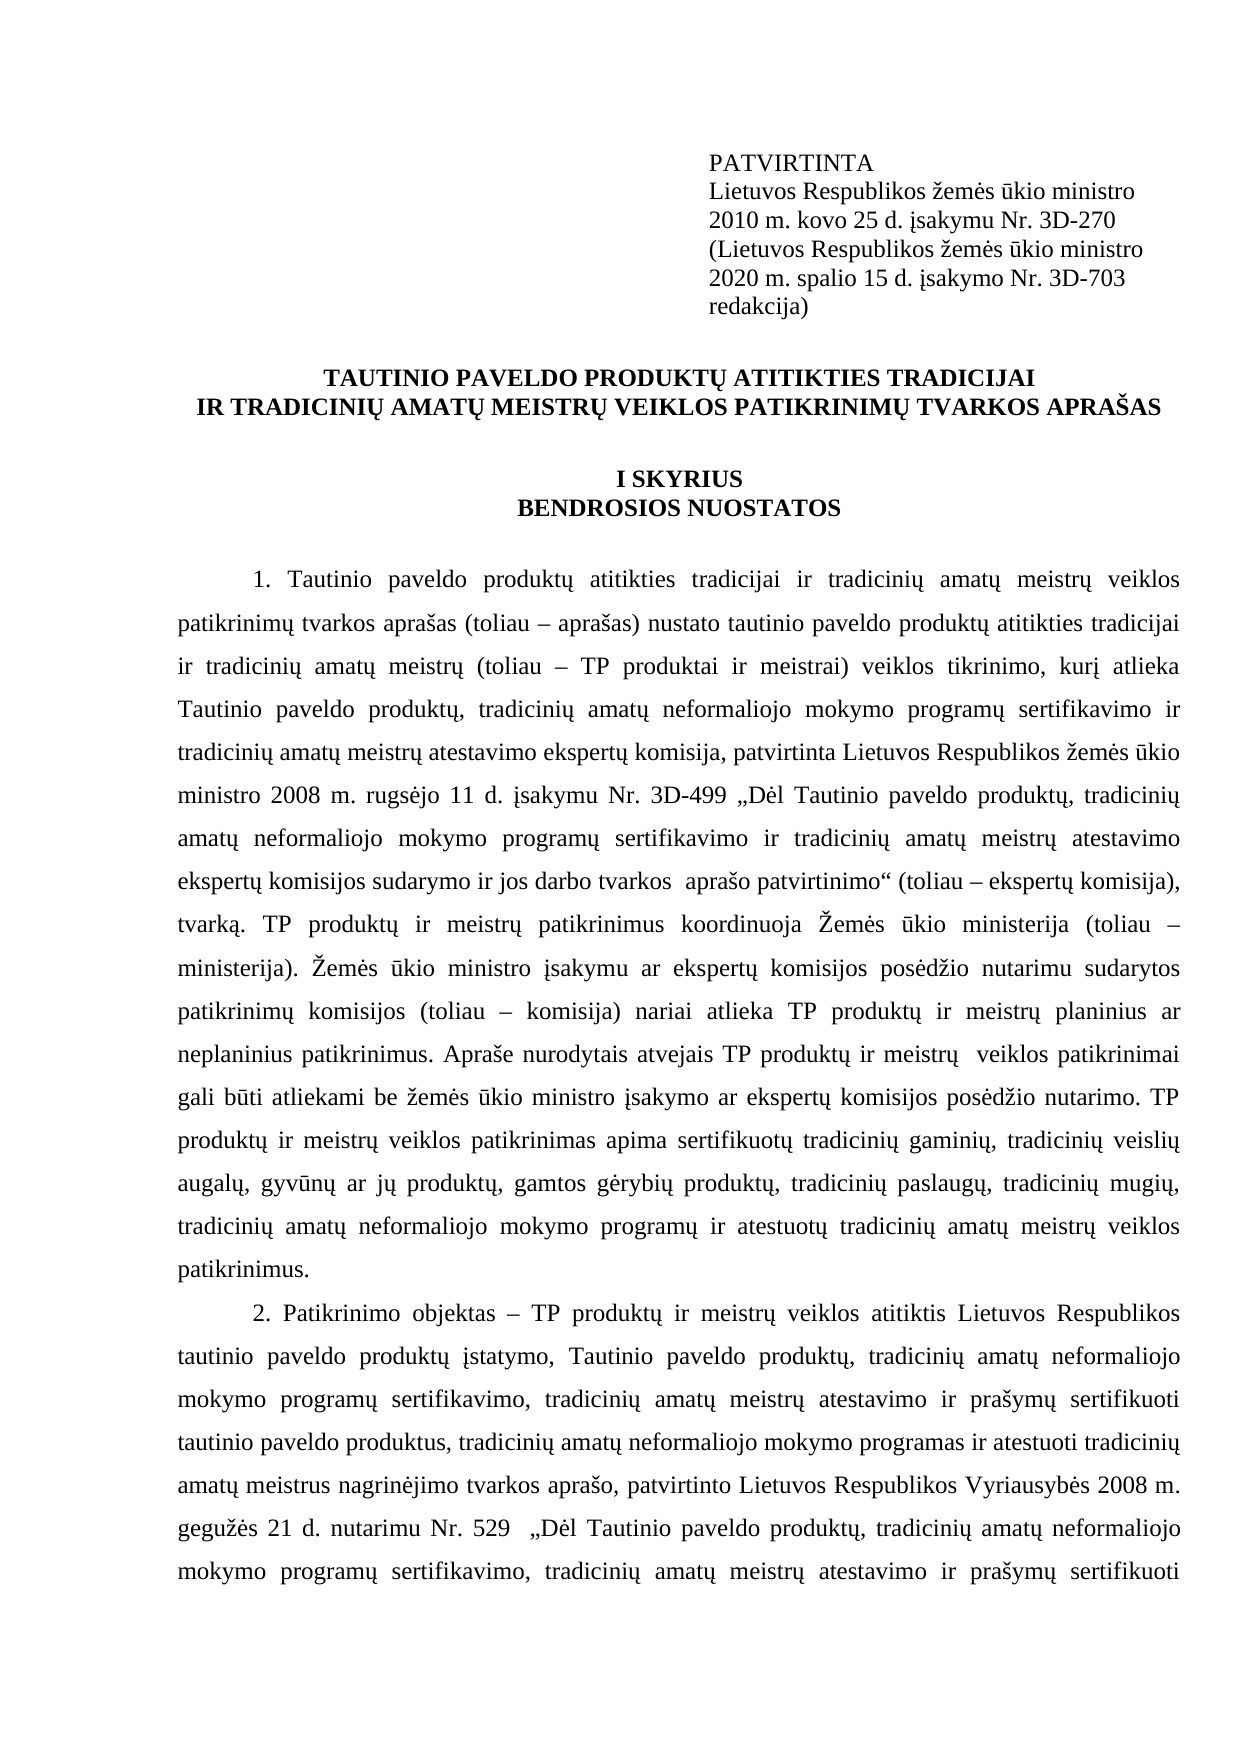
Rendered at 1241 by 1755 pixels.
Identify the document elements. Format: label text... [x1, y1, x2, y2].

text (Lietuvos Respublikos žemės ūkio ministro [177, 234, 1181, 263]
text 2010 m. kovo 25 d. įsakymu Nr. 3D-270 [177, 205, 1181, 234]
text 2. Patikrinimo objektas – TP produktų ir meistrų veiklos atitiktis Lietuvos Respublikos tautinio paveldo produktų įstatymo, Tautinio paveldo produktų, tradicinių amatų neformaliojo mokymo programų sertifikavimo, tradicinių amatų meistrų atestavimo ir prašymų sertifikuoti tautinio paveldo produktus, tradicinių amatų neformaliojo mokymo programas ir atestuoti tradicinių amatų meistrus nagrinėjimo tvarkos aprašo, patvirtinto Lietuvos Respublikos Vyriausybės 2008 m. gegužės 21 d. nutarimu Nr. 529 „Dėl Tautinio paveldo produktų, tradicinių amatų neformaliojo mokymo programų sertifikavimo, tradicinių amatų meistrų atestavimo ir prašymų sertifikuoti [177, 1298, 1181, 1585]
text I skyrius [177, 464, 1181, 493]
text PATVIRTINTA [177, 148, 1181, 176]
text 2020 m. spalio 15 d. įsakymo Nr. 3D-703 [177, 263, 1181, 291]
text IR TRADICINIŲ AMATŲ MEISTRŲ VEIKLOS PATIKRINIMŲ TVARKOS APRAŠAS [177, 392, 1181, 421]
text BENDROSIOS NUOSTATOS [177, 493, 1181, 521]
text redakcija) [177, 291, 1181, 320]
text Lietuvos Respublikos žemės ūkio ministro [177, 176, 1181, 205]
text 1. Tautinio paveldo produktų atitikties tradicijai ir tradicinių amatų meistrų veiklos patikrinimų tvarkos aprašas (toliau – aprašas) nustato tautinio paveldo produktų atitikties tradicijai ir tradicinių amatų meistrų (toliau – TP produktai ir meistrai) veiklos tikrinimo, kurį atlieka Tautinio paveldo produktų, tradicinių amatų neformaliojo mokymo programų sertifikavimo ir tradicinių amatų meistrų atestavimo ekspertų komisija, patvirtinta Lietuvos Respublikos žemės ūkio ministro 2008 m. rugsėjo 11 d. įsakymu Nr. 3D-499 „Dėl Tautinio paveldo produktų, tradicinių amatų neformaliojo mokymo programų sertifikavimo ir tradicinių amatų meistrų atestavimo ekspertų komisijos sudarymo ir jos darbo tvarkos aprašo patvirtinimo“ (toliau – ekspertų komisija), tvarką. TP produktų ir meistrų patikrinimus koordinuoja Žemės ūkio ministerija (toliau – ministerija). Žemės ūkio ministro įsakymu ar ekspertų komisijos posėdžio nutarimu sudarytos patikrinimų komisijos (toliau – komisija) nariai atlieka TP produktų ir meistrų planinius ar neplaninius patikrinimus. Apraše nurodytais atvejais TP produktų ir meistrų veiklos patikrinimai gali būti atliekami be žemės ūkio ministro įsakymo ar ekspertų komisijos posėdžio nutarimo. TP produktų ir meistrų veiklos patikrinimas apima sertifikuotų tradicinių gaminių, tradicinių veislių augalų, gyvūnų ar jų produktų, gamtos gėrybių produktų, tradicinių paslaugų, tradicinių mugių, tradicinių amatų neformaliojo mokymo programų ir atestuotų tradicinių amatų meistrų veiklos patikrinimus. [177, 564, 1181, 1283]
text TAUTINIO PAVELDO PRODUKTŲ ATITIKTIES TRADICIJAI [177, 363, 1181, 392]
